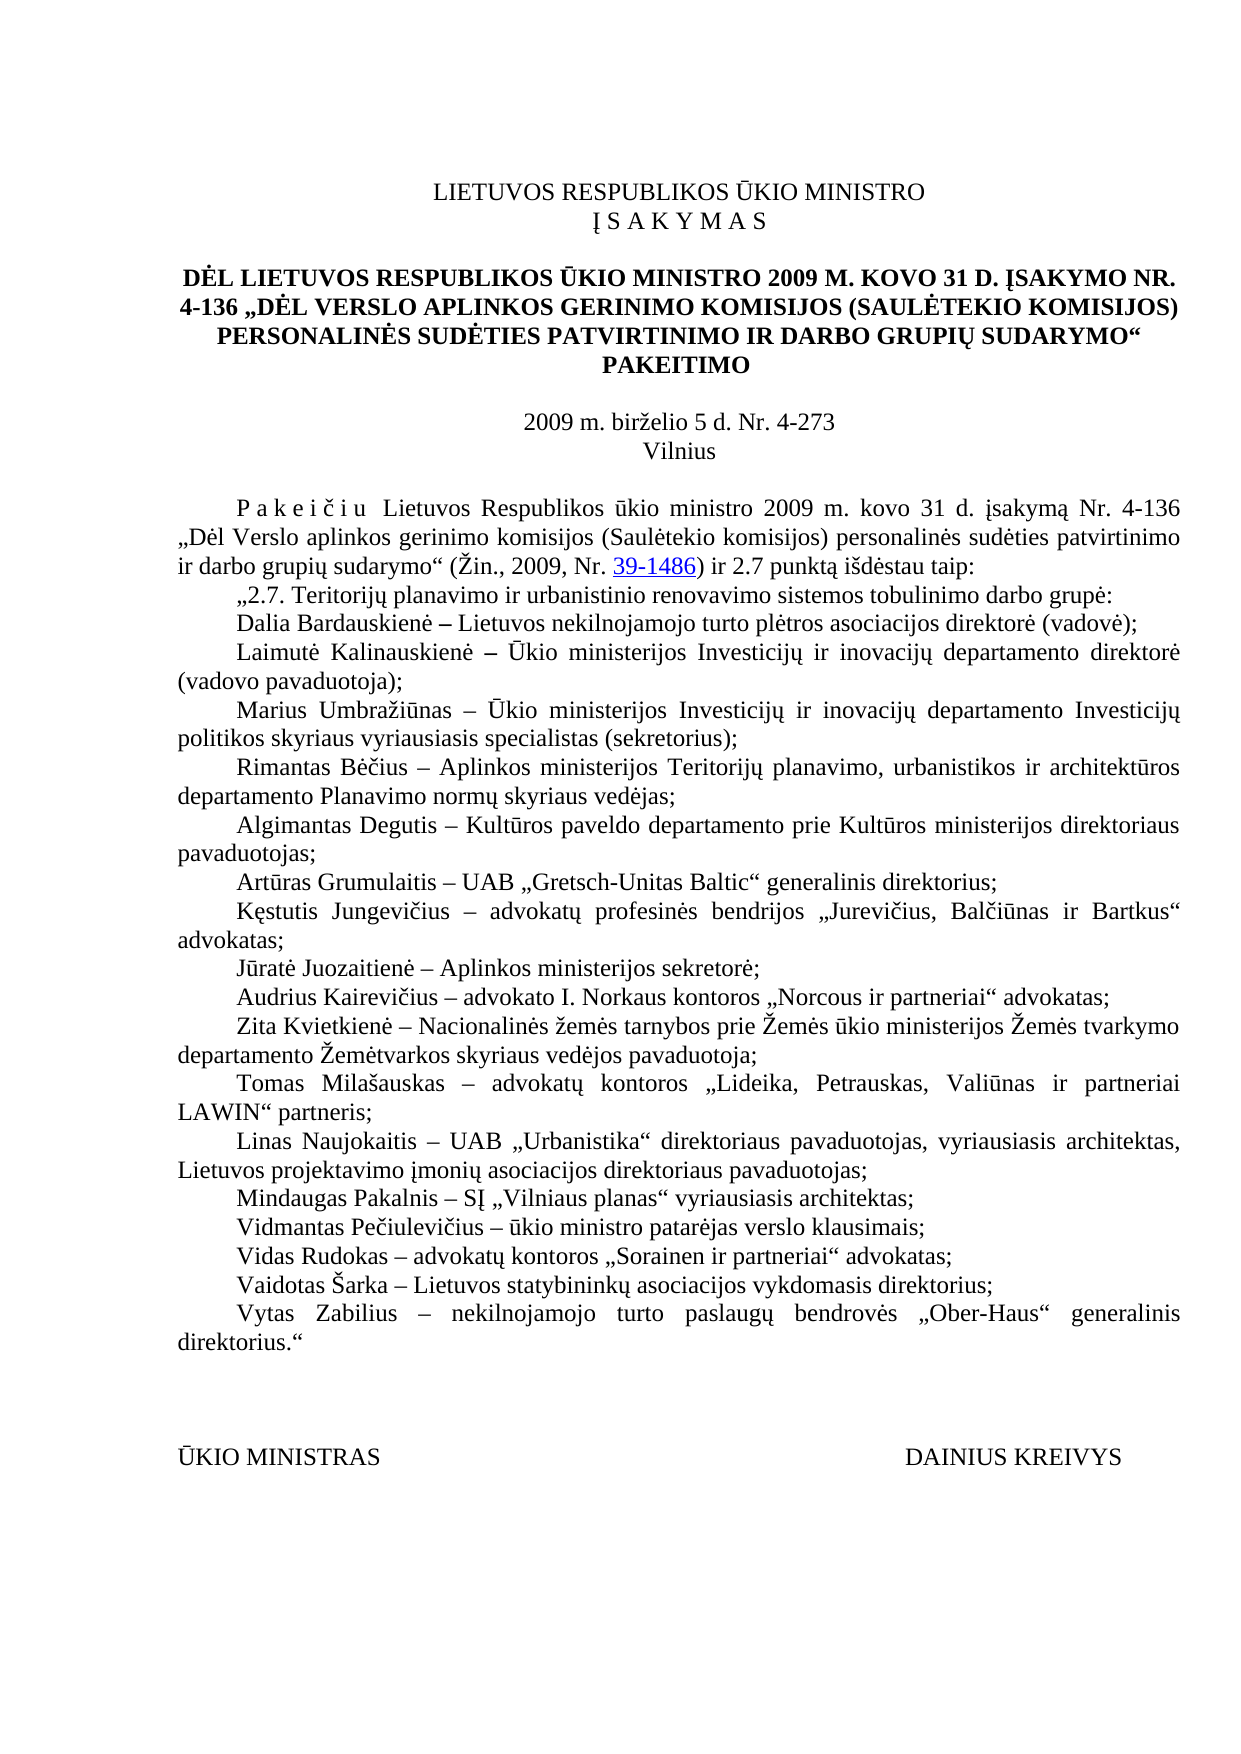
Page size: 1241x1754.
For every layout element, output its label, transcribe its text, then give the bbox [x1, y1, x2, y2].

text Algimantas Degutis – Kultūros paveldo departamento prie Kultūros ministerijos direktoriaus pavaduotojas; [177, 810, 1181, 867]
text Zita Kvietkienė – Nacionalinės žemės tarnybos prie Žemės ūkio ministerijos Žemės tvarkymo departamento Žemėtvarkos skyriaus vedėjos pavaduotoja; [177, 1011, 1181, 1068]
text Dalia Bardauskienė – Lietuvos nekilnojamojo turto plėtros asociacijos direktorė (vadovė); [177, 608, 1181, 637]
text Linas Naujokaitis – UAB „Urbanistika“ direktoriaus pavaduotojas, vyriausiasis architektas, Lietuvos projektavimo įmonių asociacijos direktoriaus pavaduotojas; [177, 1126, 1181, 1183]
text ĮSAKYMAS [177, 206, 1181, 235]
text ŪKIO MINISTRAS DAINIUS KREIVYS [177, 1442, 1181, 1471]
text Vaidotas Šarka – Lietuvos statybininkų asociacijos vykdomasis direktorius; [177, 1270, 1181, 1298]
text Laimutė Kalinauskienė – Ūkio ministerijos Investicijų ir inovacijų departamento direktorė (vadovo pavaduotoja); [177, 637, 1181, 695]
text Mindaugas Pakalnis – SĮ „Vilniaus planas“ vyriausiasis architektas; [177, 1183, 1181, 1212]
text Rimantas Bėčius – Aplinkos ministerijos Teritorijų planavimo, urbanistikos ir architektūros departamento Planavimo normų skyriaus vedėjas; [177, 752, 1181, 810]
text Vytas Zabilius – nekilnojamojo turto paslaugų bendrovės „Ober-Haus“ generalinis direktorius.“ [177, 1298, 1181, 1356]
text Tomas Milašauskas – advokatų kontoros „Lideika, Petrauskas, Valiūnas ir partneriai LAWIN“ partneris; [177, 1068, 1181, 1126]
text Vilnius [177, 436, 1181, 465]
text „2.7. Teritorijų planavimo ir urbanistinio renovavimo sistemos tobulinimo darbo grupė: [177, 580, 1181, 608]
text DĖL LIETUVOS RESPUBLIKOS ŪKIO MINISTRO 2009 M. KOVO 31 D. ĮSAKYMO NR. 4-136 „DĖL VERSLO APLINKOS GERINIMO KOMISIJOS (SAULĖTEKIO KOMISIJOS) PERSONALINĖS SUDĖTIES PATVIRTINIMO IR DARBO GRUPIŲ SUDARYMO“ PAKEITIMO [177, 263, 1181, 378]
text LIETUVOS RESPUBLIKOS ŪKIO MINISTRO [177, 177, 1181, 206]
text Vidmantas Pečiulevičius – ūkio ministro patarėjas verslo klausimais; [177, 1212, 1181, 1241]
text 2009 m. birželio 5 d. Nr. 4-273 [177, 407, 1181, 436]
text Pakeičiu Lietuvos Respublikos ūkio ministro 2009 m. kovo 31 d. įsakymą Nr. 4-136 „Dėl Verslo aplinkos gerinimo komisijos (Saulėtekio komisijos) personalinės sudėties patvirtinimo ir darbo grupių sudarymo“ (Žin., 2009, Nr. 39-1486) ir 2.7 punktą išdėstau taip: [177, 493, 1181, 580]
text Audrius Kairevičius – advokato I. Norkaus kontoros „Norcous ir partneriai“ advokatas; [177, 982, 1181, 1011]
text Artūras Grumulaitis – UAB „Gretsch-Unitas Baltic“ generalinis direktorius; [177, 867, 1181, 896]
text Jūratė Juozaitienė – Aplinkos ministerijos sekretorė; [177, 953, 1181, 982]
text Marius Umbražiūnas – Ūkio ministerijos Investicijų ir inovacijų departamento Investicijų politikos skyriaus vyriausiasis specialistas (sekretorius); [177, 695, 1181, 752]
text Vidas Rudokas – advokatų kontoros „Sorainen ir partneriai“ advokatas; [177, 1241, 1181, 1270]
text Kęstutis Jungevičius – advokatų profesinės bendrijos „Jurevičius, Balčiūnas ir Bartkus“ advokatas; [177, 896, 1181, 953]
